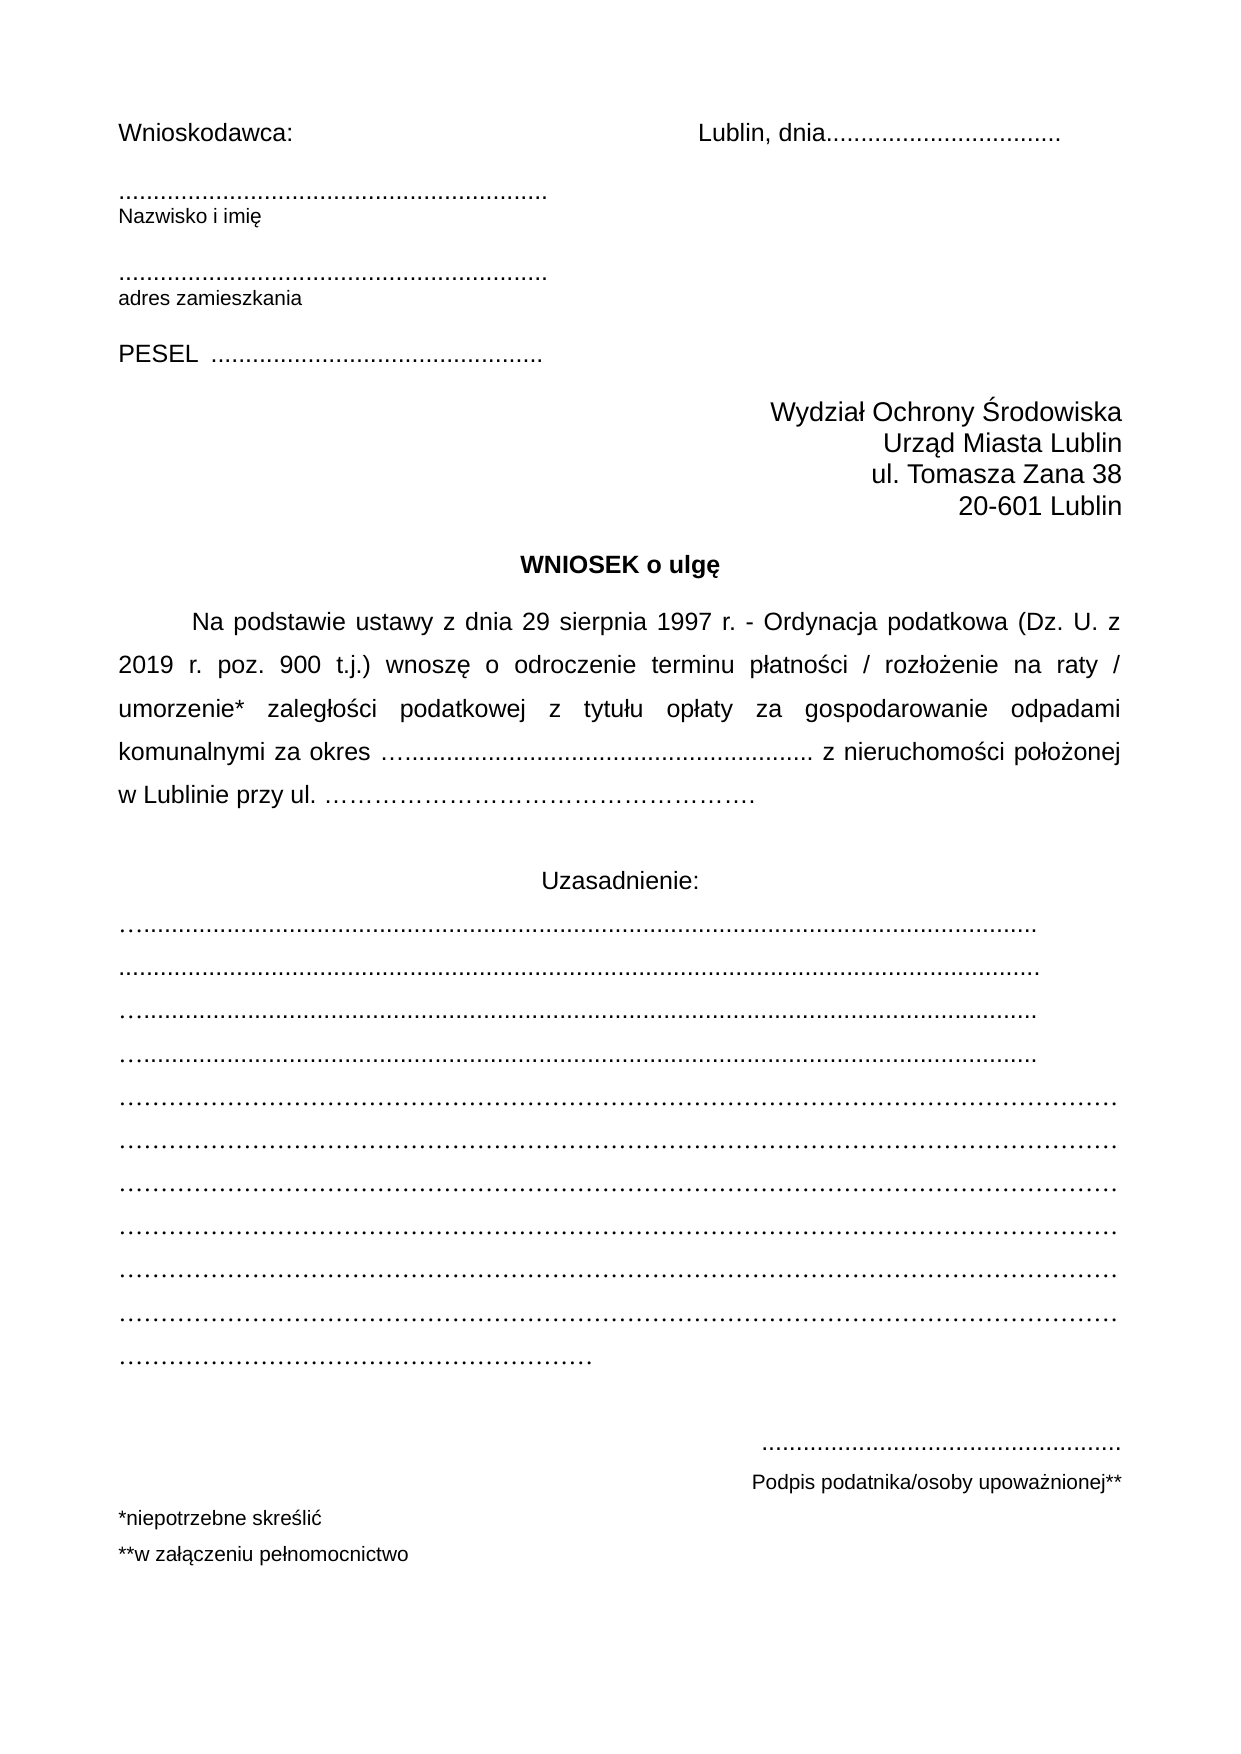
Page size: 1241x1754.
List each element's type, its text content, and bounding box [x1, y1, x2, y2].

text adres zamieszkania [118, 286, 1122, 310]
text ul. Tomasza Zana 38 [118, 458, 1122, 490]
text …................................................................................................................................. [118, 1039, 1122, 1068]
text …................................................................................................................................. [118, 909, 1122, 938]
text Urząd Miasta Lublin [118, 427, 1122, 458]
text Nazwisko i imię [118, 204, 1122, 228]
text .............................................................. [118, 176, 1122, 204]
text WNIOSEK o ulgę [118, 550, 1122, 578]
text 20-601 Lublin [118, 490, 1122, 521]
text .............................................................. [118, 257, 1122, 286]
text Podpis podatnika/osoby upoważnionej** [118, 1470, 1122, 1494]
text Uzasadnienie: [118, 866, 1122, 895]
text .................................................... [118, 1427, 1122, 1456]
text ..................................................................................................................................... [118, 952, 1122, 981]
text ………………………………………………………………………………………………………………………………………………………………………………………………………………………………………………………………………………………………………………………………………………………………………………………………………………………………………………………………………………………………………………………………………………………………………………………………………………………………………………………………………………………………………………… [118, 1082, 1122, 1369]
text **w załączeniu pełnomocnictwo [118, 1542, 1122, 1566]
text PESEL *................................................ [118, 338, 1122, 367]
text Wnioskodawca: Lublin, dnia.................................. [118, 118, 1122, 147]
text *niepotrzebne skreślić [118, 1506, 1122, 1530]
text …................................................................................................................................. [118, 996, 1122, 1024]
text Wydział Ochrony Środowiska [118, 396, 1122, 427]
text Na podstawie ustawy z dnia 29 sierpnia 1997 r. - Ordynacja podatkowa (Dz. U. z 2019 r. poz. 900 t.j.) wnoszę o odroczenie terminu płatności / rozłożenie na raty / umorzenie* zaległości podatkowej z tytułu opłaty za gospodarowanie odpadami komunalnymi za okres …........................................................... z nieruchomości położonej w Lublinie przy ul. ……………………………………………. [118, 607, 1122, 808]
